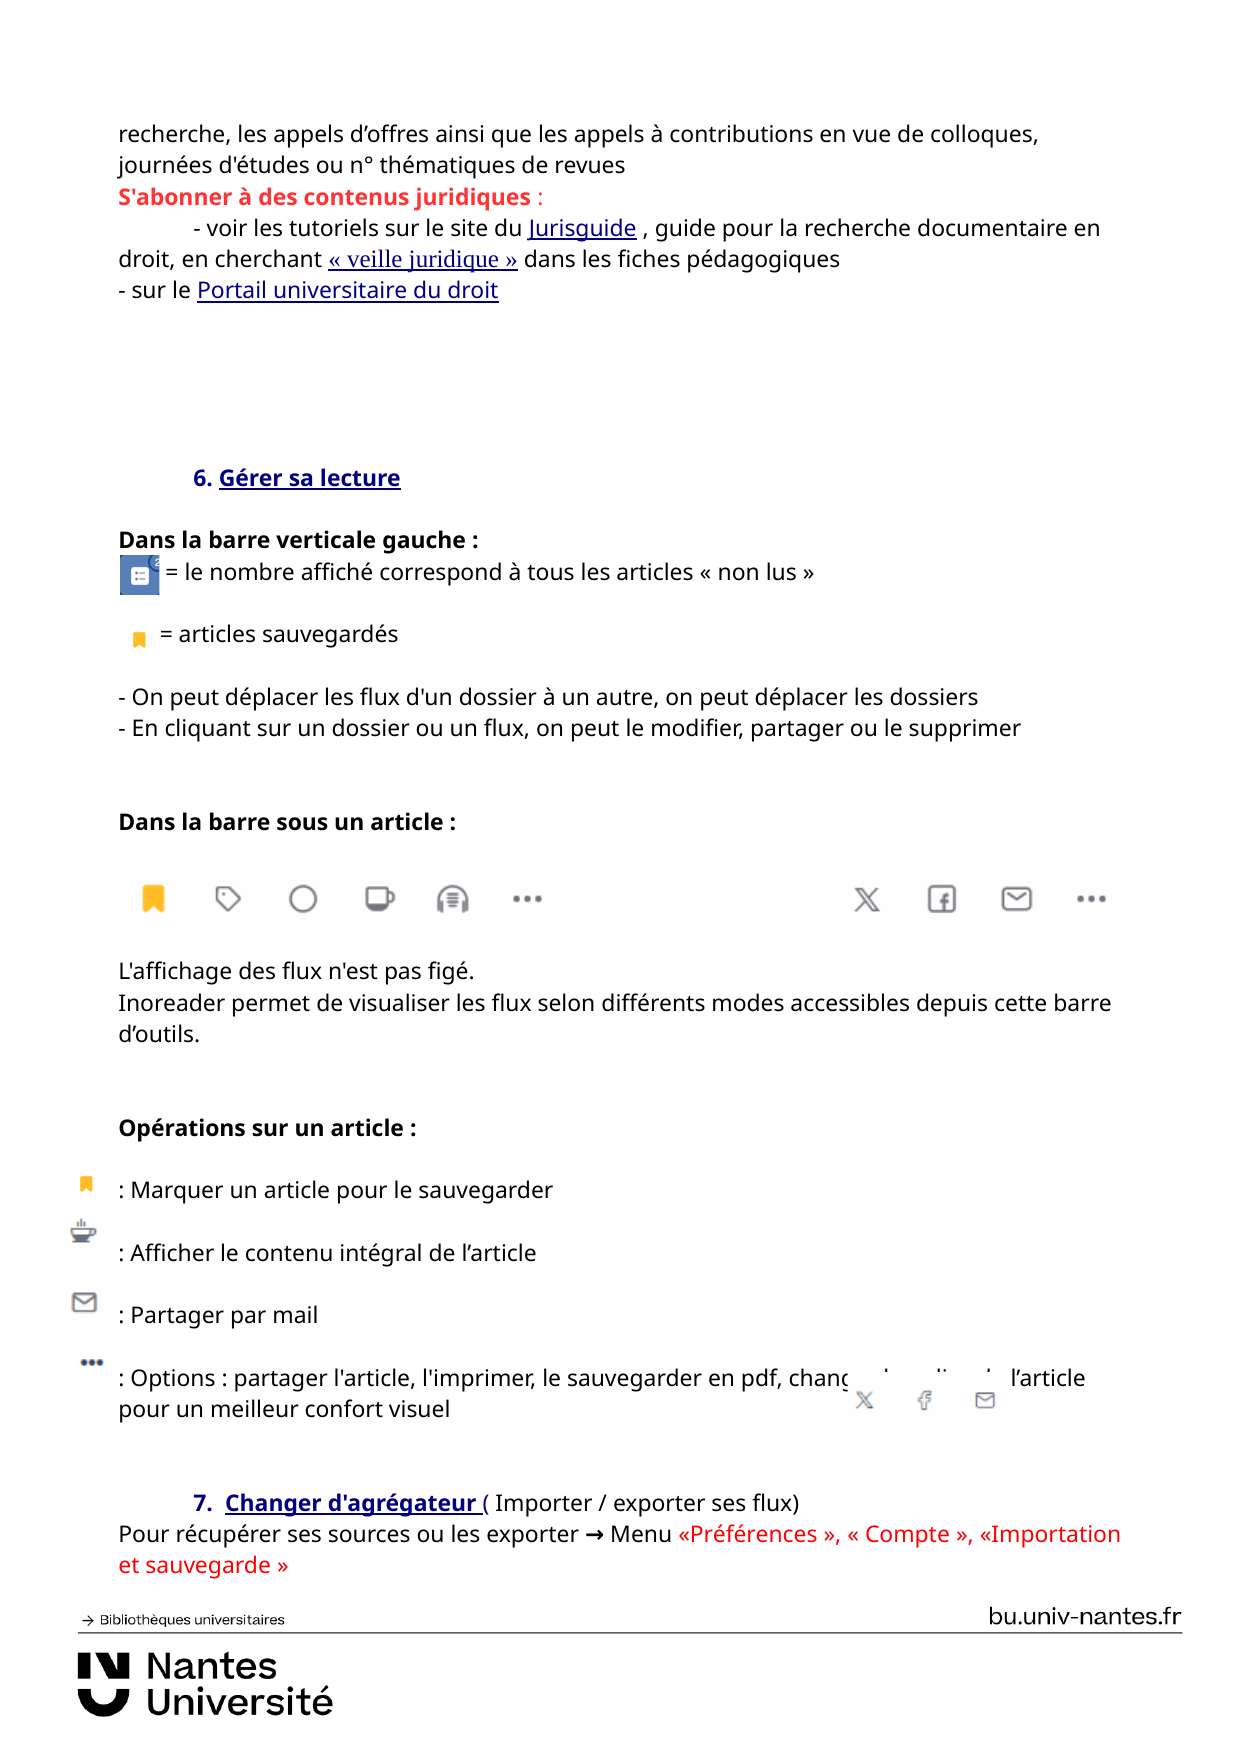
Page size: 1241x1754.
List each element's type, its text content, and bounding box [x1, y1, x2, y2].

list 6. Gérer sa lecture [156, 462, 1122, 493]
text Dans la barre verticale gauche : [118, 524, 1122, 556]
text - sur le Portail universitaire du droit [118, 274, 1122, 306]
list 7. Changer d'agrégateur ( Importer / exporter ses flux) [156, 1487, 1122, 1518]
text : Marquer un article pour le sauvegarder [118, 1174, 1122, 1237]
text S'abonner à des contenus juridiques : [118, 181, 1122, 212]
text Pour récupérer ses sources ou les exporter → Menu «Préférences », « Compte », «Importation et sauvegarde » [118, 1518, 1122, 1612]
text Opérations sur un article : [118, 1112, 1122, 1143]
picture [0, 0, 1241, 1754]
text = articles sauvegardés - On peut déplacer les flux d'un dossier à un autre, on peut déplacer les dossiers - En cliquant sur un dossier ou un flux, on peut le modifier, partager ou le supprimer [118, 618, 1122, 743]
text : Partager par mail [118, 1299, 1122, 1330]
text : Options : partager l'article, l'imprimer, le sauvegarder en pdf, changer la police de l’article pour un meilleur confort visuel [118, 1362, 1122, 1424]
text L'affichage des flux n'est pas figé. Inoreader permet de visualiser les flux selon différents modes accessibles depuis cette barre d’outils. [118, 924, 1122, 1049]
text = le nombre affiché correspond à tous les articles « non lus » [118, 556, 1122, 618]
text recherche, les appels d’offres ainsi que les appels à contributions en vue de colloques, journées d'études ou n° thématiques de revues [118, 118, 1122, 181]
text - voir les tutoriels sur le site du Jurisguide , guide pour la recherche documentaire en droit, en cherchant « veille juridique » dans les fiches pédagogiques [118, 212, 1122, 274]
text Dans la barre sous un article : [118, 806, 1122, 837]
text : Afficher le contenu intégral de l’article [118, 1237, 1122, 1268]
